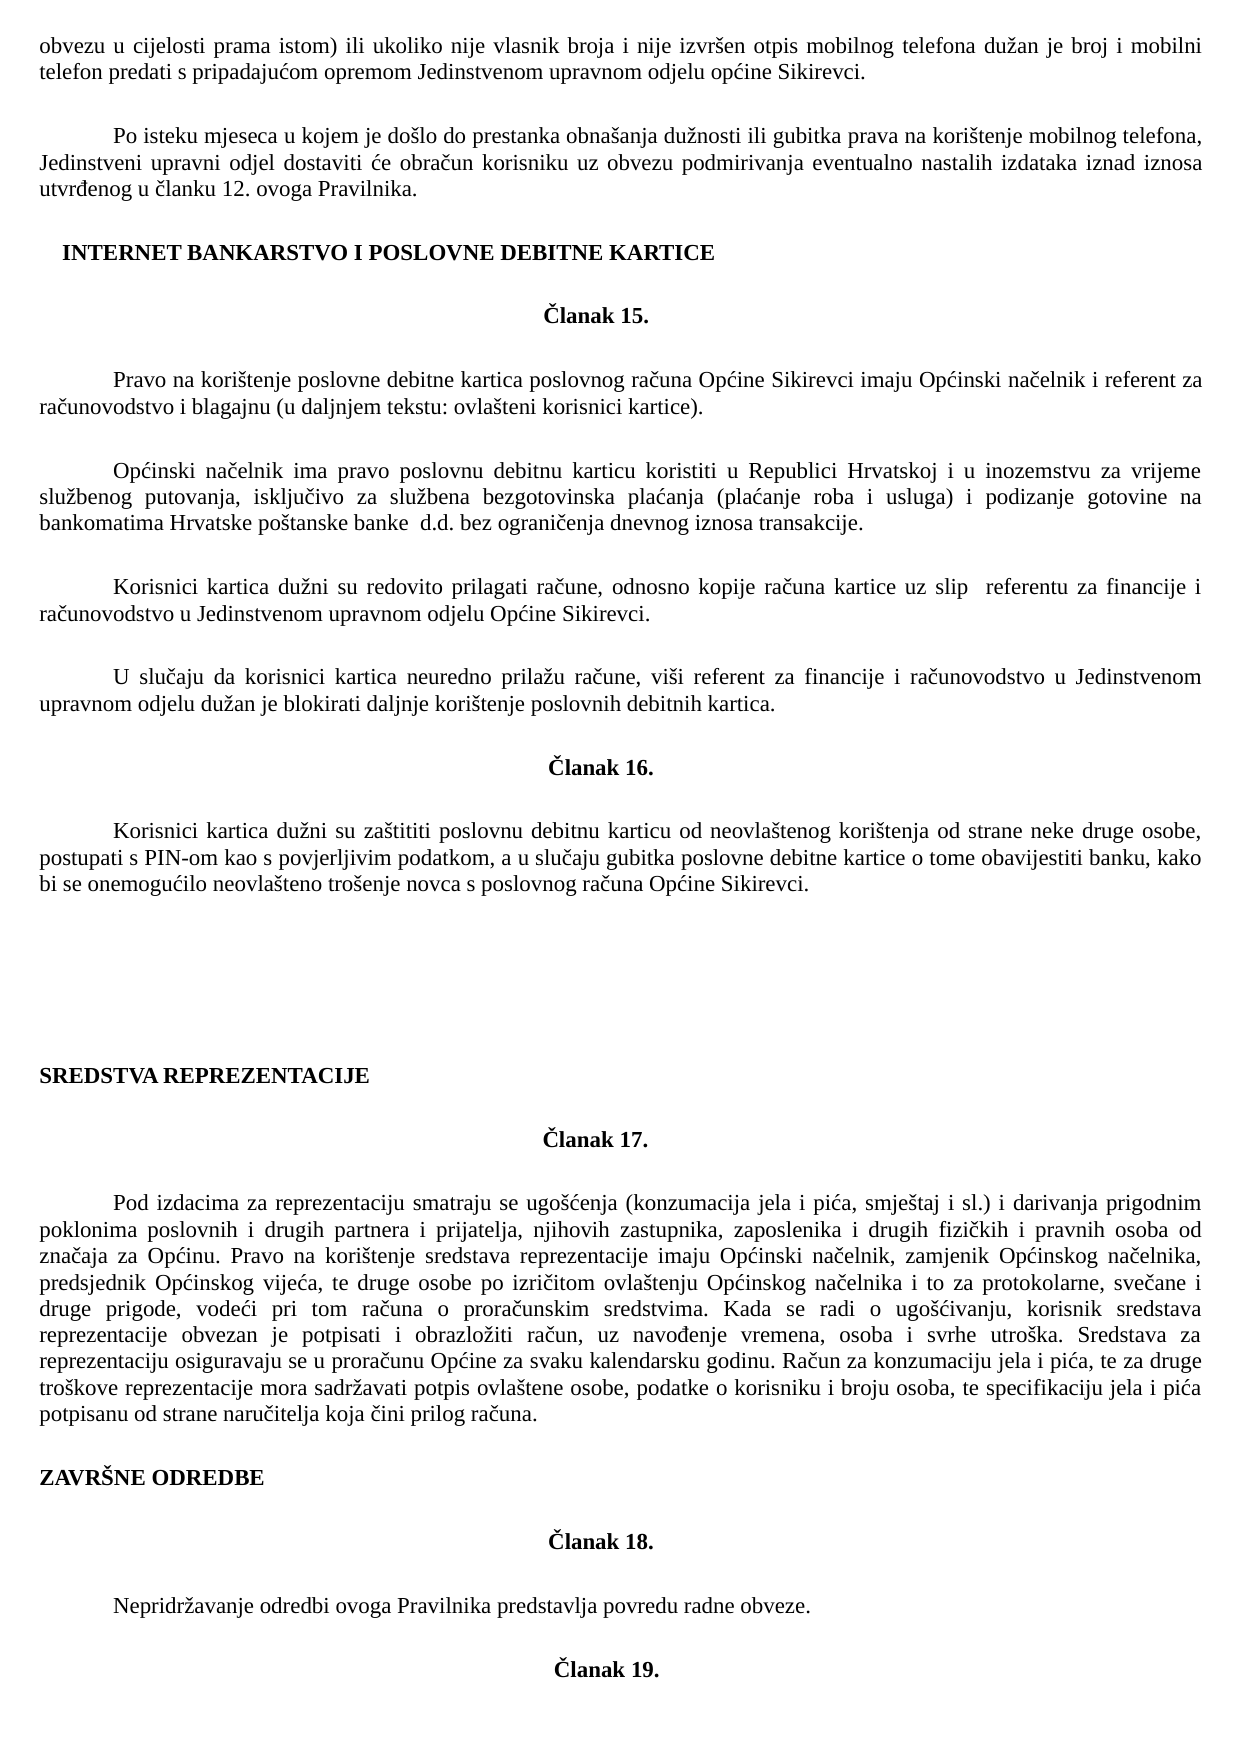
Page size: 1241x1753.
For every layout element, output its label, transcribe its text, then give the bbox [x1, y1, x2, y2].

text Članak 18. [39, 1528, 1204, 1554]
text SREDSTVA REPREZENTACIJE [39, 1062, 1204, 1088]
text Nepridržavanje odredbi ovoga Pravilnika predstavlja povredu radne obveze. [39, 1592, 1204, 1618]
text Korisnici kartica dužni su redovito prilagati račune, odnosno kopije računa kartice uz slip referentu za financije i računovodstvo u Jedinstvenom upravnom odjelu Općine Sikirevci. [39, 573, 1204, 626]
text obvezu u cijelosti prama istom) ili ukoliko nije vlasnik broja i nije izvršen otpis mobilnog telefona dužan je broj i mobilni telefon predati s pripadajućom opremom Jedinstvenom upravnom odjelu općine Sikirevci. [39, 32, 1204, 85]
text Članak 17. [39, 1126, 1204, 1152]
text Članak 16. [39, 754, 1204, 780]
text Po isteku mjeseca u kojem je došlo do prestanka obnašanja dužnosti ili gubitka prava na korištenje mobilnog telefona, Jedinstveni upravni odjel dostaviti će obračun korisniku uz obvezu podmirivanja eventualno nastalih izdataka iznad iznosa utvrđenog u članku 12. ovoga Pravilnika. [39, 122, 1204, 201]
text ZAVRŠNE ODREDBE [39, 1464, 1204, 1491]
text Članak 15. [39, 303, 1204, 329]
text Članak 19. [39, 1656, 1204, 1682]
text Pod izdacima za reprezentaciju smatraju se ugošćenja (konzumacija jela i pića, smještaj i sl.) i darivanja prigodnim poklonima poslovnih i drugih partnera i prijatelja, njihovih zastupnika, zaposlenika i drugih fizičkih i pravnih osoba od značaja za Općinu. Pravo na korištenje sredstava reprezentacije imaju Općinski načelnik, zamjenik Općinskog načelnika, predsjednik Općinskog vijeća, te druge osobe po izričitom ovlaštenju Općinskog načelnika i to za protokolarne, svečane i druge prigode, vodeći pri tom računa o proračunskim sredstvima. Kada se radi o ugošćivanju, korisnik sredstava reprezentacije obvezan je potpisati i obrazložiti račun, uz navođenje vremena, osoba i svrhe utroška. Sredstava za reprezentaciju osiguravaju se u proračunu Općine za svaku kalendarsku godinu. Račun za konzumaciju jela i pića, te za druge troškove reprezentacije mora sadržavati potpis ovlaštene osobe, podatke o korisniku i broju osoba, te specifikaciju jela i pića potpisanu od strane naručitelja koja čini prilog računa. [39, 1189, 1204, 1427]
text Korisnici kartica dužni su zaštititi poslovnu debitnu karticu od neovlaštenog korištenja od strane neke druge osobe, postupati s PIN-om kao s povjerljivim podatkom, a u slučaju gubitka poslovne debitne kartice o tome obavijestiti banku, kako bi se onemogućilo neovlašteno trošenje novca s poslovnog računa Općine Sikirevci. [39, 817, 1204, 897]
text U slučaju da korisnici kartica neuredno prilažu račune, viši referent za financije i računovodstvo u Jedinstvenom upravnom odjelu dužan je blokirati daljnje korištenje poslovnih debitnih kartica. [39, 663, 1204, 716]
text Pravo na korištenje poslovne debitne kartica poslovnog računa Općine Sikirevci imaju Općinski načelnik i referent za računovodstvo i blagajnu (u daljnjem tekstu: ovlašteni korisnici kartice). [39, 366, 1204, 419]
text Općinski načelnik ima pravo poslovnu debitnu karticu koristiti u Republici Hrvatskoj i u inozemstvu za vrijeme službenog putovanja, isključivo za službena bezgotovinska plaćanja (plaćanje roba i usluga) i podizanje gotovine na bankomatima Hrvatske poštanske banke d.d. bez ograničenja dnevnog iznosa transakcije. [39, 457, 1204, 536]
text INTERNET BANKARSTVO I POSLOVNE DEBITNE KARTICE [39, 239, 1204, 265]
